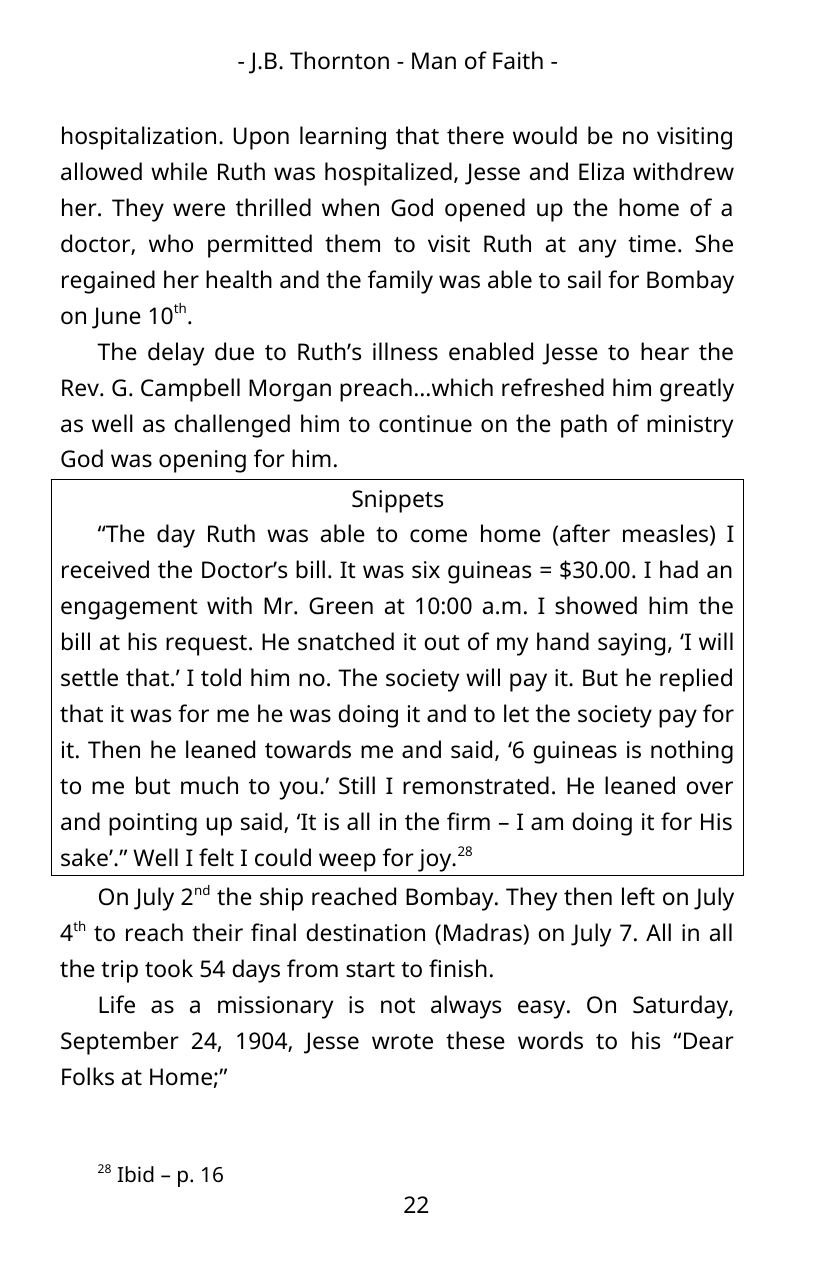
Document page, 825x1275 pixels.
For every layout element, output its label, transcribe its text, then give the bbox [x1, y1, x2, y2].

text Snippets [52, 480, 743, 514]
text The delay due to Ruth’s illness enabled Jesse to hear the Rev. G. Campbell Morgan preach…which refreshed him greatly as well as challenged him to continue on the path of ministry God was opening for him. [60, 336, 735, 475]
text “The day Ruth was able to come home (after measles) I received the Doctor’s bill. It was six guineas = $30.00. I had an engagement with Mr. Green at 10:00 a.m. I showed him the bill at his request. He snatched it out of my hand saying, ‘I will settle that.’ I told him no. The society will pay it. But he replied that it was for me he was doing it and to let the society pay for it. Then he leaned towards me and said, ‘6 guineas is nothing to me but much to you.’ Still I remonstrated. He leaned over and pointing up said, ‘It is all in the firm – I am doing it for His sake’.” Well I felt I could weep for joy. [52, 515, 743, 875]
text Life as a missionary is not always easy. On Saturday, September 24, 1904, Jesse wrote these words to his “Dear Folks at Home;” [60, 989, 735, 1092]
text Ibid – p. 16 [60, 1161, 735, 1189]
text hospitalization. Upon learning that there would be no visiting allowed while Ruth was hospitalized, Jesse and Eliza withdrew her. They were thrilled when God opened up the home of a doctor, who permitted them to visit Ruth at any time. She regained her health and the family was able to sail for Bombay on June 10th. [60, 120, 735, 331]
text On July 2nd the ship reached Bombay. They then left on July 4th to reach their final destination (Madras) on July 7. All in all the trip took 54 days from start to finish. [60, 881, 735, 984]
